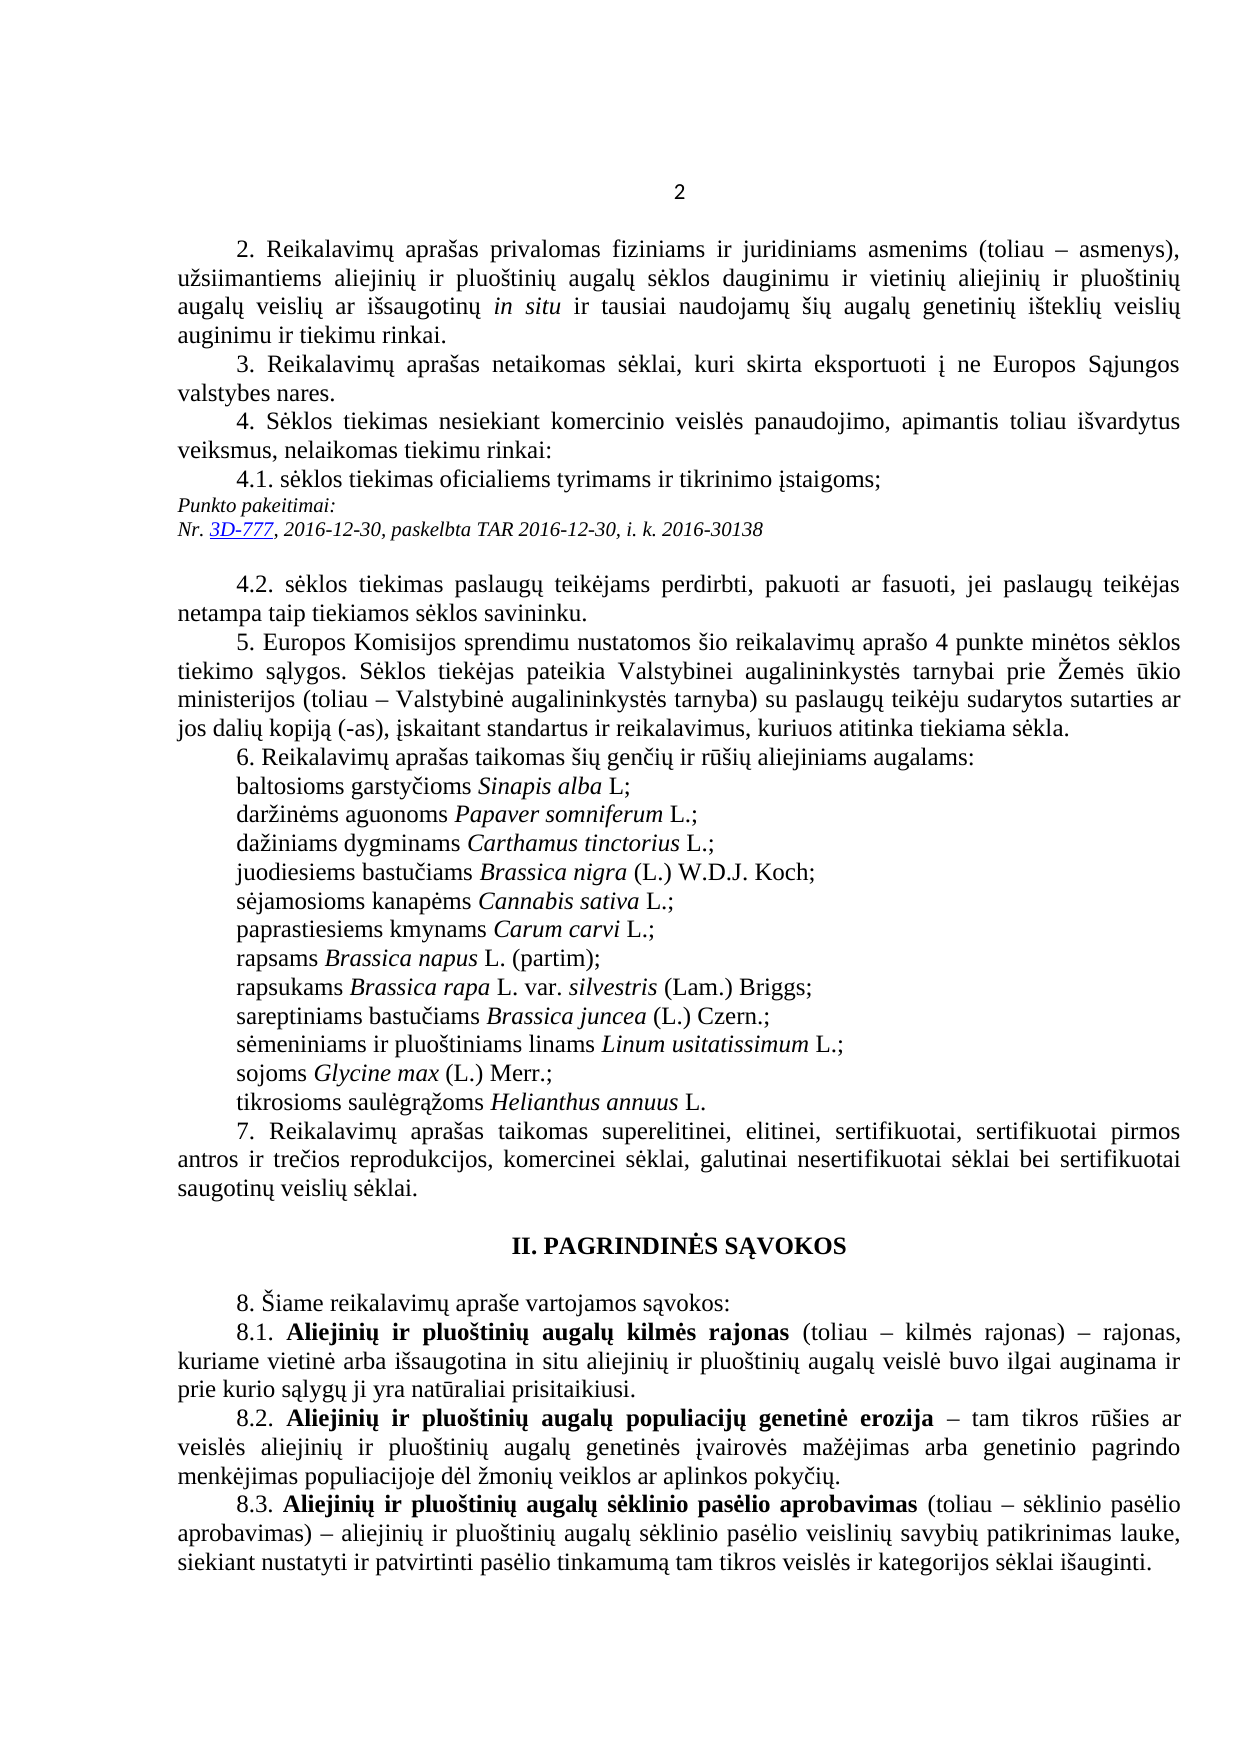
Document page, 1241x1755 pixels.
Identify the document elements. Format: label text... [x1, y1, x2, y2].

text 2. Reikalavimų aprašas privalomas fiziniams ir juridiniams asmenims (toliau – asmenys), užsiimantiems aliejinių ir pluoštinių augalų sėklos dauginimu ir vietinių aliejinių ir pluoštinių augalų veislių ar išsaugotinų in situ ir tausiai naudojamų šių augalų genetinių išteklių veislių auginimu ir tiekimu rinkai. [177, 234, 1181, 349]
text 3. Reikalavimų aprašas netaikomas sėklai, kuri skirta eksportuoti į ne Europos Sąjungos valstybes nares. [177, 349, 1181, 406]
text sėjamosioms kanapėms Cannabis sativa L.; [177, 886, 1181, 914]
text rapsams Brassica napus L. (partim); [177, 943, 1181, 972]
text sėmeniniams ir pluoštiniams linams Linum usitatissimum L.; [177, 1029, 1181, 1058]
text 4.2. sėklos tiekimas paslaugų teikėjams perdirbti, pakuoti ar fasuoti, jei paslaugų teikėjas netampa taip tiekiamos sėklos savininku. [177, 569, 1181, 627]
text paprastiesiems kmynams Carum carvi L.; [177, 914, 1181, 943]
text daržinėms aguonoms Papaver somniferum L.; [177, 799, 1181, 828]
text 8.3. Aliejinių ir pluoštinių augalų sėklinio pasėlio aprobavimas (toliau – sėklinio pasėlio aprobavimas) – aliejinių ir pluoštinių augalų sėklinio pasėlio veislinių savybių patikrinimas lauke, siekiant nustatyti ir patvirtinti pasėlio tinkamumą tam tikros veislės ir kategorijos sėklai išauginti. [177, 1489, 1181, 1576]
text dažiniams dygminams Carthamus tinctorius L.; [177, 828, 1181, 857]
text sojoms Glycine max (L.) Merr.; [177, 1058, 1181, 1087]
text tikrosioms saulėgrąžoms Helianthus annuus L. [177, 1087, 1181, 1116]
text sareptiniams bastučiams Brassica juncea (L.) Czern.; [177, 1001, 1181, 1029]
text rapsukams Brassica rapa L. var. silvestris (Lam.) Briggs; [177, 972, 1181, 1001]
text Nr. 3D-777, 2016-12-30, paskelbta TAR 2016-12-30, i. k. 2016-30138 [177, 517, 1181, 541]
text 6. Reikalavimų aprašas taikomas šių genčių ir rūšių aliejiniams augalams: [177, 742, 1181, 771]
text 8.1. Aliejinių ir pluoštinių augalų kilmės rajonas (toliau – kilmės rajonas) – rajonas, kuriame vietinė arba išsaugotina in situ aliejinių ir pluoštinių augalų veislė buvo ilgai auginama ir prie kurio sąlygų ji yra natūraliai prisitaikiusi. [177, 1317, 1181, 1403]
text juodiesiems bastučiams Brassica nigra (L.) W.D.J. Koch; [177, 857, 1181, 886]
text baltosioms garstyčioms Sinapis alba L; [177, 771, 1181, 799]
text 7. Reikalavimų aprašas taikomas superelitinei, elitinei, sertifikuotai, sertifikuotai pirmos antros ir trečios reprodukcijos, komercinei sėklai, galutinai nesertifikuotai sėklai bei sertifikuotai saugotinų veislių sėklai. [177, 1116, 1181, 1202]
text II. PAGRINDINĖS SĄVOKOS [177, 1231, 1181, 1259]
text 8. Šiame reikalavimų apraše vartojamos sąvokos: [177, 1288, 1181, 1317]
text 4.1. sėklos tiekimas oficialiems tyrimams ir tikrinimo įstaigoms; [177, 464, 1181, 493]
text 4. Sėklos tiekimas nesiekiant komercinio veislės panaudojimo, apimantis toliau išvardytus veiksmus, nelaikomas tiekimu rinkai: [177, 406, 1181, 464]
text 8.2. Aliejinių ir pluoštinių augalų populiacijų genetinė erozija – tam tikros rūšies ar veislės aliejinių ir pluoštinių augalų genetinės įvairovės mažėjimas arba genetinio pagrindo menkėjimas populiacijoje dėl žmonių veiklos ar aplinkos pokyčių. [177, 1403, 1181, 1489]
text 5. Europos Komisijos sprendimu nustatomos šio reikalavimų aprašo 4 punkte minėtos sėklos tiekimo sąlygos. Sėklos tiekėjas pateikia Valstybinei augalininkystės tarnybai prie Žemės ūkio ministerijos (toliau – Valstybinė augalininkystės tarnyba) su paslaugų teikėju sudarytos sutarties ar jos dalių kopiją (-as), įskaitant standartus ir reikalavimus, kuriuos atitinka tiekiama sėkla. [177, 627, 1181, 742]
text Punkto pakeitimai: [177, 493, 1181, 517]
